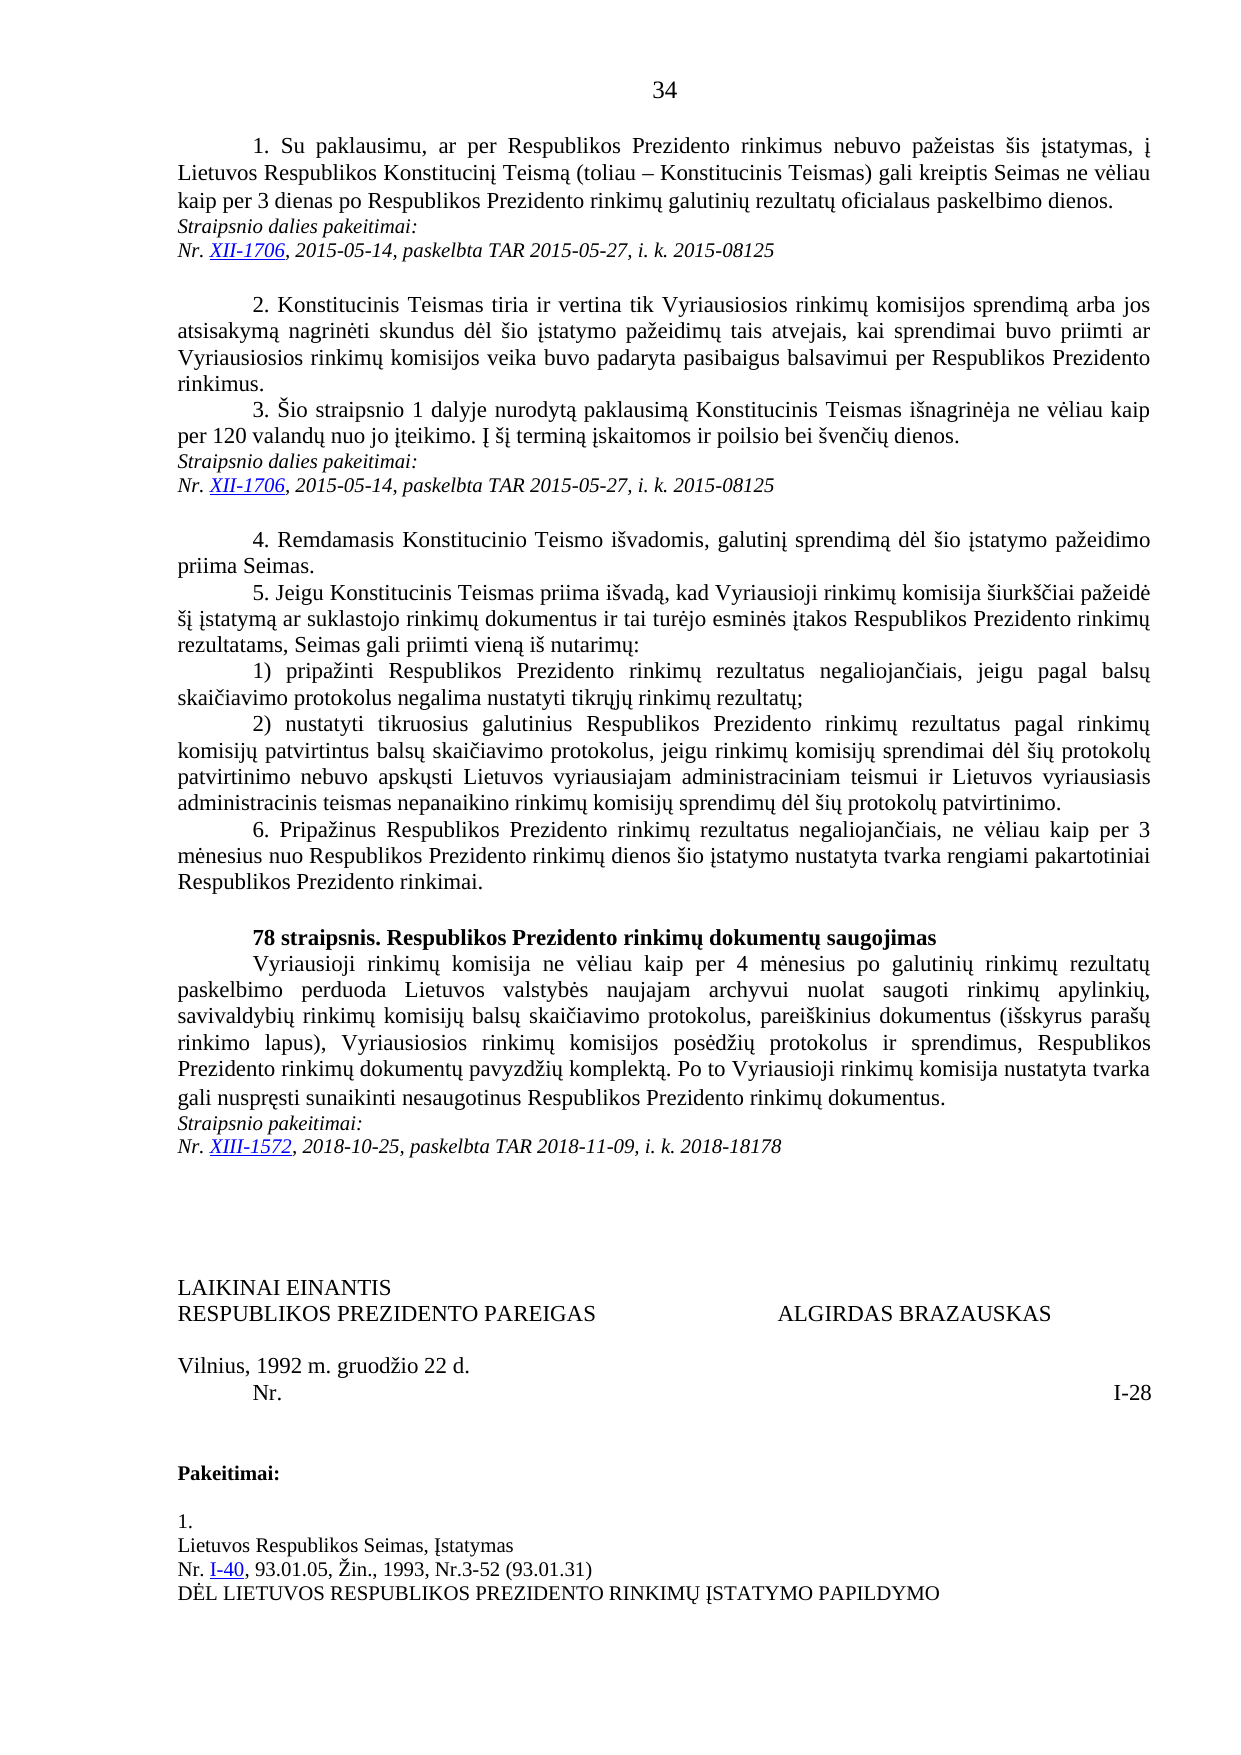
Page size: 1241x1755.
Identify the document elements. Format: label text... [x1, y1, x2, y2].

text Nr. I-40, 93.01.05, Žin., 1993, Nr.3-52 (93.01.31) [177, 1557, 1152, 1581]
text Pakeitimai: [177, 1460, 1152, 1484]
text 78 straipsnis. Respublikos Prezidento rinkimų dokumentų saugojimas [177, 923, 1152, 950]
text DĖL LIETUVOS RESPUBLIKOS PREZIDENTO RINKIMŲ ĮSTATYMO PAPILDYMO [177, 1581, 1152, 1605]
text Straipsnio pakeitimai: [177, 1110, 1152, 1134]
text 1. Su paklausimu, ar per Respublikos Prezidento rinkimus nebuvo pažeistas šis įstatymas, į Lietuvos Respublikos Konstitucinį Teismą (toliau – Konstitucinis Teismas) gali kreiptis Seimas ne vėliau kaip per 3 dienas po Respublikos Prezidento rinkimų galutinių rezultatų oficialaus paskelbimo dienos. [177, 132, 1152, 214]
text 2. Konstitucinis Teismas tiria ir vertina tik Vyriausiosios rinkimų komisijos sprendimą arba jos atsisakymą nagrinėti skundus dėl šio įstatymo pažeidimų tais atvejais, kai sprendimai buvo priimti ar Vyriausiosios rinkimų komisijos veika buvo padaryta pasibaigus balsavimui per Respublikos Prezidento rinkimus. [177, 291, 1152, 396]
text 1. [177, 1508, 1152, 1533]
text 3. Šio straipsnio 1 dalyje nurodytą paklausimą Konstitucinis Teismas išnagrinėja ne vėliau kaip per 120 valandų nuo jo įteikimo. Į šį terminą įskaitomos ir poilsio bei švenčių dienos. [177, 396, 1152, 449]
text 4. Remdamasis Konstitucinio Teismo išvadomis, galutinį sprendimą dėl šio įstatymo pažeidimo priima Seimas. [177, 526, 1152, 578]
text 1) pripažinti Respublikos Prezidento rinkimų rezultatus negaliojančiais, jeigu pagal balsų skaičiavimo protokolus negalima nustatyti tikrųjų rinkimų rezultatų; [177, 658, 1152, 710]
text Straipsnio dalies pakeitimai: [177, 449, 1152, 473]
text 5. Jeigu Konstitucinis Teismas priima išvadą, kad Vyriausioji rinkimų komisija šiurkščiai pažeidė šį įstatymą ar suklastojo rinkimų dokumentus ir tai turėjo esminės įtakos Respublikos Prezidento rinkimų rezultatams, Seimas gali priimti vieną iš nutarimų: [177, 578, 1152, 658]
text RESPUBLIKOS PREZIDENTO PAREIGAS ALGIRDAS BRAZAUSKAS [177, 1300, 1152, 1326]
text 2) nustatyti tikruosius galutinius Respublikos Prezidento rinkimų rezultatus pagal rinkimų komisijų patvirtintus balsų skaičiavimo protokolus, jeigu rinkimų komisijų sprendimai dėl šių protokolų patvirtinimo nebuvo apskųsti Lietuvos vyriausiajam administraciniam teismui ir Lietuvos vyriausiasis administracinis teismas nepanaikino rinkimų komisijų sprendimų dėl šių protokolų patvirtinimo. [177, 710, 1152, 816]
text Straipsnio dalies pakeitimai: [177, 214, 1152, 238]
text Vilnius, 1992 m. gruodžio 22 d. [177, 1353, 1152, 1379]
text 6. Pripažinus Respublikos Prezidento rinkimų rezultatus negaliojančiais, ne vėliau kaip per 3 mėnesius nuo Respublikos Prezidento rinkimų dienos šio įstatymo nustatyta tvarka rengiami pakartotiniai Respublikos Prezidento rinkimai. [177, 816, 1152, 895]
text Nr. I-28 [177, 1379, 1152, 1432]
text LAIKINAI EINANTIS [177, 1273, 1152, 1300]
text Nr. XIII-1572, 2018-10-25, paskelbta TAR 2018-11-09, i. k. 2018-18178 [177, 1134, 1152, 1158]
text Nr. XII-1706, 2015-05-14, paskelbta TAR 2015-05-27, i. k. 2015-08125 [177, 473, 1152, 497]
text Nr. XII-1706, 2015-05-14, paskelbta TAR 2015-05-27, i. k. 2015-08125 [177, 238, 1152, 262]
text Vyriausioji rinkimų komisija ne vėliau kaip per 4 mėnesius po galutinių rinkimų rezultatų paskelbimo perduoda Lietuvos valstybės naujajam archyvui nuolat saugoti rinkimų apylinkių, savivaldybių rinkimų komisijų balsų skaičiavimo protokolus, pareiškinius dokumentus (išskyrus parašų rinkimo lapus), Vyriausiosios rinkimų komisijos posėdžių protokolus ir sprendimus, Respublikos Prezidento rinkimų dokumentų pavyzdžių komplektą. Po to Vyriausioji rinkimų komisija nustatyta tvarka gali nuspręsti sunaikinti nesaugotinus Respublikos Prezidento rinkimų dokumentus. [177, 950, 1152, 1110]
text Lietuvos Respublikos Seimas, Įstatymas [177, 1533, 1152, 1557]
